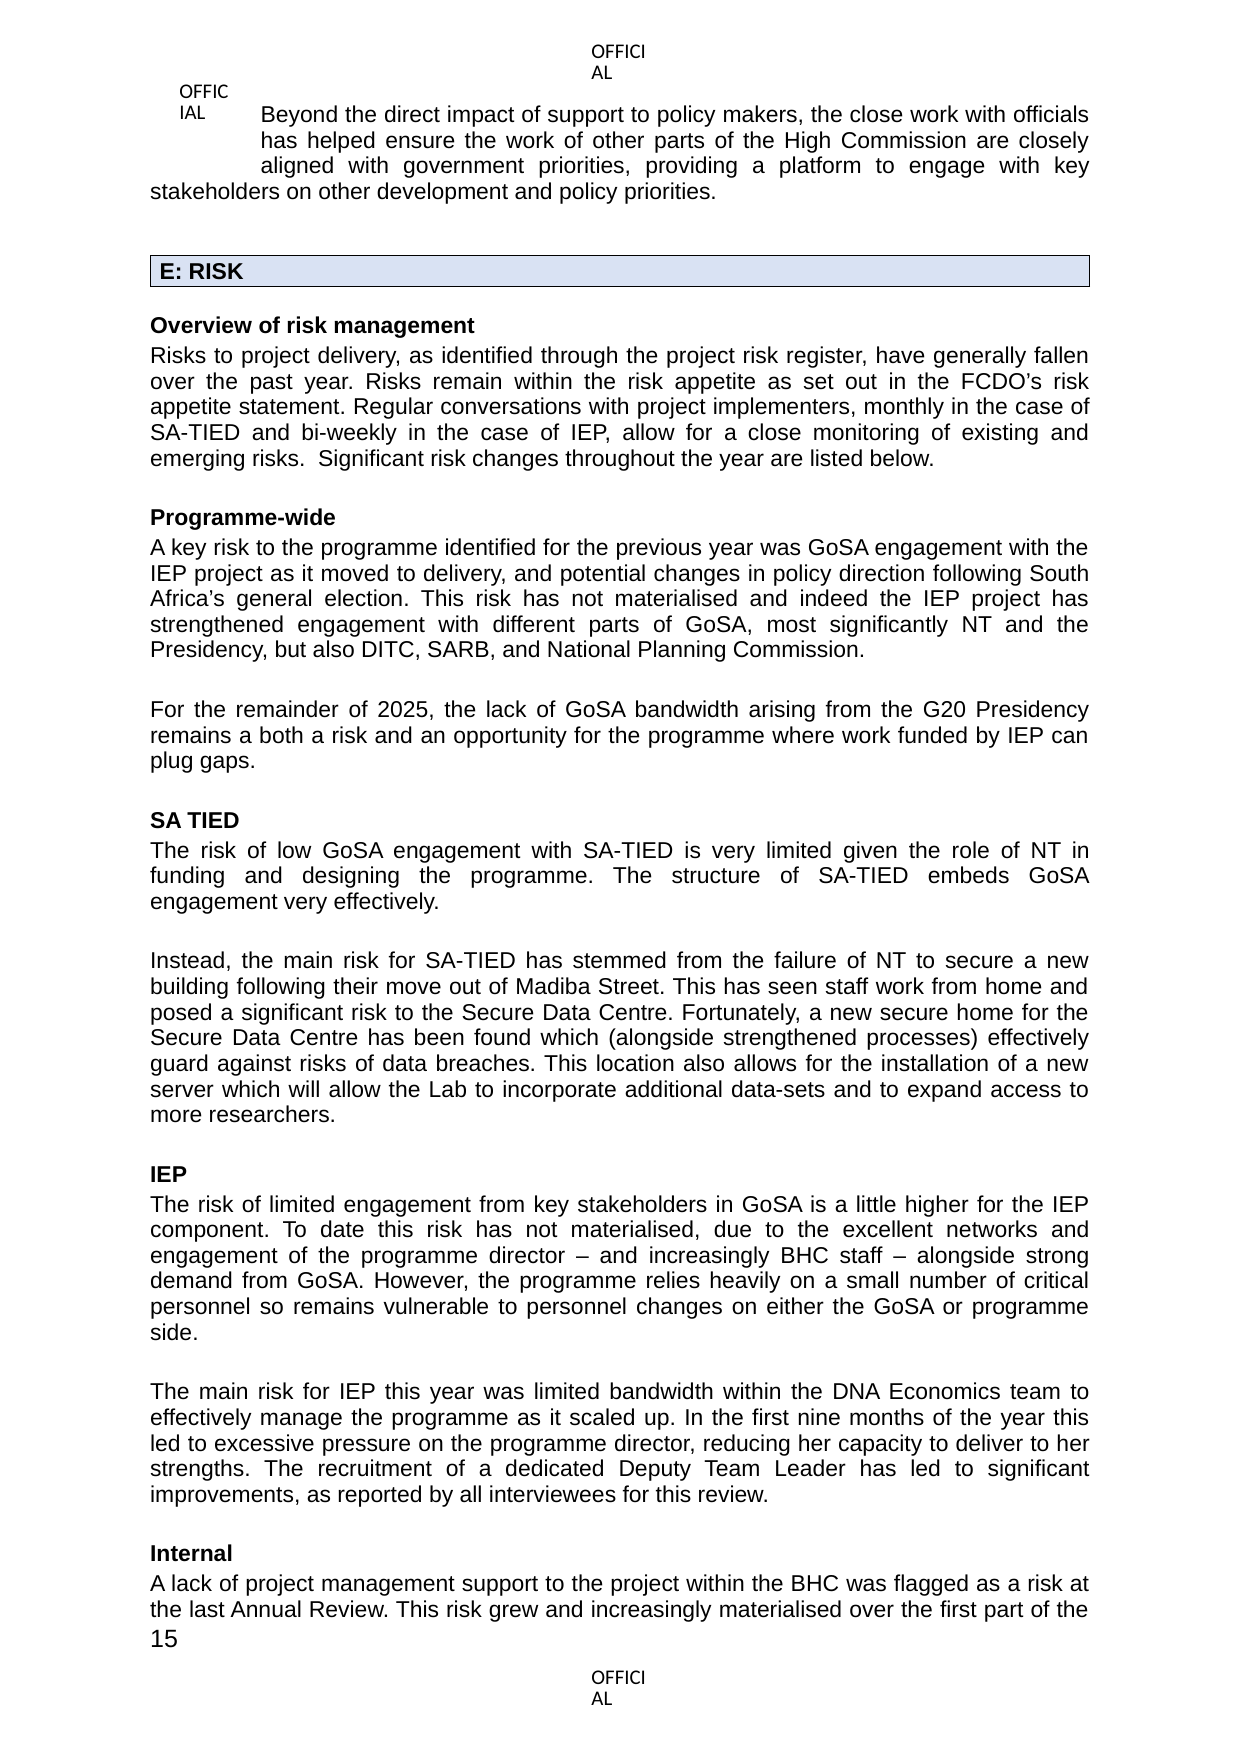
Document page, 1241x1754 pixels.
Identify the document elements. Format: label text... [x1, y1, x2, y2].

text The main risk for IEP this year was limited bandwidth within the DNA Economics team to effectively manage the programme as it scaled up. In the first nine months of the year this led to excessive pressure on the programme director, reducing her capacity to deliver to her strengths. The recruitment of a dedicated Deputy Team Leader has led to significant improvements, as reported by all interviewees for this review. [150, 1379, 1090, 1507]
text SA TIED [150, 807, 1090, 833]
text The risk of low GoSA engagement with SA-TIED is very limited given the role of NT in funding and designing the programme. The structure of SA-TIED embeds GoSA engagement very effectively. [150, 837, 1090, 914]
text A key risk to the programme identified for the previous year was GoSA engagement with the IEP project as it moved to delivery, and potential changes in policy direction following South Africa’s general election. This risk has not materialised and indeed the IEP project has strengthened engagement with different parts of GoSA, most significantly NT and the Presidency, but also DITC, SARB, and National Planning Commission. [150, 534, 1090, 663]
text Risks to project delivery, as identified through the project risk register, have generally fallen over the past year. Risks remain within the risk appetite as set out in the FCDO’s risk appetite statement. Regular conversations with project implementers, monthly in the case of SA-TIED and bi-weekly in the case of IEP, allow for a close monitoring of existing and emerging risks. Significant risk changes throughout the year are listed below. [150, 343, 1090, 471]
text Beyond the direct impact of support to policy makers, the close work with officials has helped ensure the work of other parts of the High Commission are closely aligned with government priorities, providing a platform to engage with key stakeholders on other development and policy priorities. [150, 102, 1090, 204]
text Instead, the main risk for SA-TIED has stemmed from the failure of NT to secure a new building following their move out of Madiba Street. This has seen staff work from home and posed a significant risk to the Secure Data Centre. Fortunately, a new secure home for the Secure Data Centre has been found which (alongside strengthened processes) effectively guard against risks of data breaches. This location also allows for the installation of a new server which will allow the Lab to incorporate additional data-sets and to expand access to more researchers. [150, 948, 1090, 1127]
text IEP [150, 1161, 1090, 1187]
text A lack of project management support to the project within the BHC was flagged as a risk at the last Annual Review. This risk grew and increasingly materialised over the first part of the year, for example through the delayed revisions to the logframe. The recruitment of a programme manager (confirmed at the end of the review period) ought to reduce this risk going forward. [150, 1571, 1090, 1622]
text For the remainder of 2025, the lack of GoSA bandwidth arising from the G20 Presidency remains a both a risk and an opportunity for the programme where work funded by IEP can plug gaps. [150, 697, 1090, 773]
text Programme-wide [150, 505, 1090, 530]
text Internal [150, 1541, 1090, 1567]
text The risk of limited engagement from key stakeholders in GoSA is a little higher for the IEP component. To date this risk has not materialised, due to the excellent networks and engagement of the programme director – and increasingly BHC staff – alongside strong demand from GoSA. However, the programme relies heavily on a small number of critical personnel so remains vulnerable to personnel changes on either the GoSA or programme side. [150, 1191, 1090, 1345]
text E: RISK [151, 256, 1089, 286]
text Overview of risk management [150, 313, 1090, 338]
